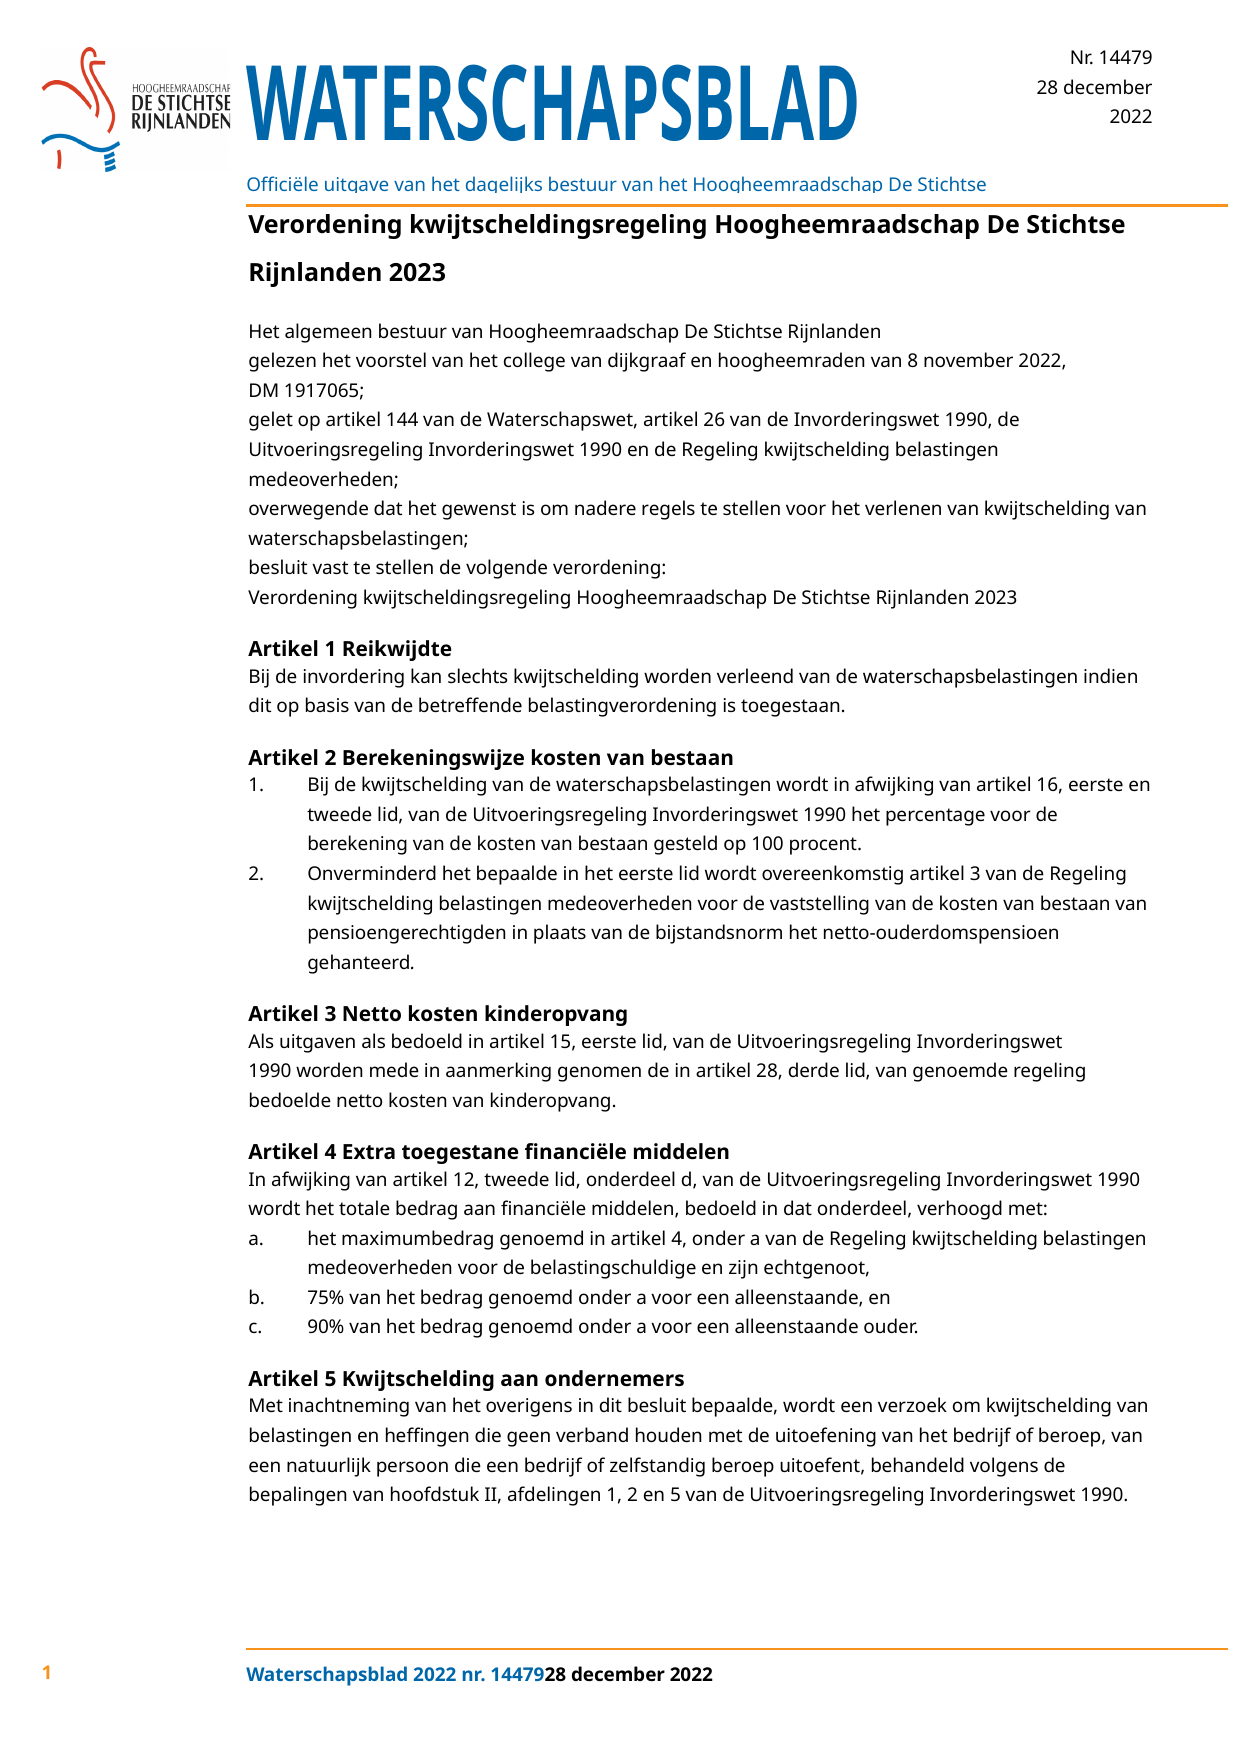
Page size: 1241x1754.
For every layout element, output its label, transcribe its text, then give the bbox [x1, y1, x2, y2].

text Artikel 5 Kwijtschelding aan ondernemers [248, 1364, 1152, 1393]
list 90% van het bedrag genoemd onder a voor een alleenstaande ouder. [248, 1314, 1152, 1339]
text In afwijking van artikel 12, tweede lid, onderdeel d, van de Uitvoeringsregeling Invorderingswet 1990 wordt het totale bedrag aan financiële middelen, bedoeld in dat onderdeel, verhoogd met: [248, 1166, 1152, 1221]
text overwegende dat het gewenst is om nadere regels te stellen voor het verlenen van kwijtschelding van waterschapsbelastingen; [248, 495, 1152, 551]
text Verordening kwijtscheldingsregeling Hoogheemraadschap De Stichtse Rijnlanden 2023 [248, 584, 1152, 610]
text Verordening kwijtscheldingsregeling Hoogheemraadschap De Stichtse Rijnlanden 2023 [248, 207, 1152, 288]
text Artikel 2 Berekeningswijze kosten van bestaan [248, 743, 1152, 771]
text besluit vast te stellen de volgende verordening: [248, 554, 1152, 580]
text Artikel 1 Reikwijdte [248, 634, 1152, 663]
list het maximumbedrag genoemd in artikel 4, onder a van de Regeling kwijtschelding belastingen medeoverheden voor de belastingschuldige en zijn echtgenoot, [248, 1225, 1152, 1280]
text Bij de invordering kan slechts kwijtschelding worden verleend van de waterschapsbelastingen indien dit op basis van de betreffende belastingverordening is toegestaan. [248, 663, 1152, 718]
text gelezen het voorstel van het college van dijkgraaf en hoogheemraden van 8 november 2022, DM 1917065; [248, 347, 1152, 403]
picture [41, 47, 231, 172]
text Artikel 4 Extra toegestane financiële middelen [248, 1137, 1152, 1166]
list Bij de kwijtschelding van de waterschapsbelastingen wordt in afwijking van artikel 16, eerste en tweede lid, van de Uitvoeringsregeling Invorderingswet 1990 het percentage voor de berekening van de kosten van bestaan gesteld op 100 procent. [248, 771, 1152, 856]
text Met inachtneming van het overigens in dit besluit bepaalde, wordt een verzoek om kwijtschelding van belastingen en heffingen die geen verband houden met de uitoefening van het bedrijf of beroep, van een natuurlijk persoon die een bedrijf of zelfstandig beroep uitoefent, behandeld volgens de bepalingen van hoofdstuk II, afdelingen 1, 2 en 5 van de Uitvoeringsregeling Invorderingswet 1990. [248, 1393, 1152, 1507]
text Als uitgaven als bedoeld in artikel 15, eerste lid, van de Uitvoeringsregeling Invorderingswet 1990 worden mede in aanmerking genomen de in artikel 28, derde lid, van genoemde regeling bedoelde netto kosten van kinderopvang. [248, 1028, 1152, 1113]
text gelet op artikel 144 van de Waterschapswet, artikel 26 van de Invorderingswet 1990, de Uitvoeringsregeling Invorderingswet 1990 en de Regeling kwijtschelding belastingen medeoverheden; [248, 407, 1152, 492]
text Artikel 3 Netto kosten kinderopvang [248, 999, 1152, 1028]
list Onverminderd het bepaalde in het eerste lid wordt overeenkomstig artikel 3 van de Regeling kwijtschelding belastingen medeoverheden voor de vaststelling van de kosten van bestaan van pensioengerechtigden in plaats van de bijstandsnorm het netto-ouderdomspensioen gehanteerd. [248, 860, 1152, 975]
text Het algemeen bestuur van Hoogheemraadschap De Stichtse Rijnlanden [248, 318, 1152, 344]
list 75% van het bedrag genoemd onder a voor een alleenstaande, en [248, 1284, 1152, 1310]
